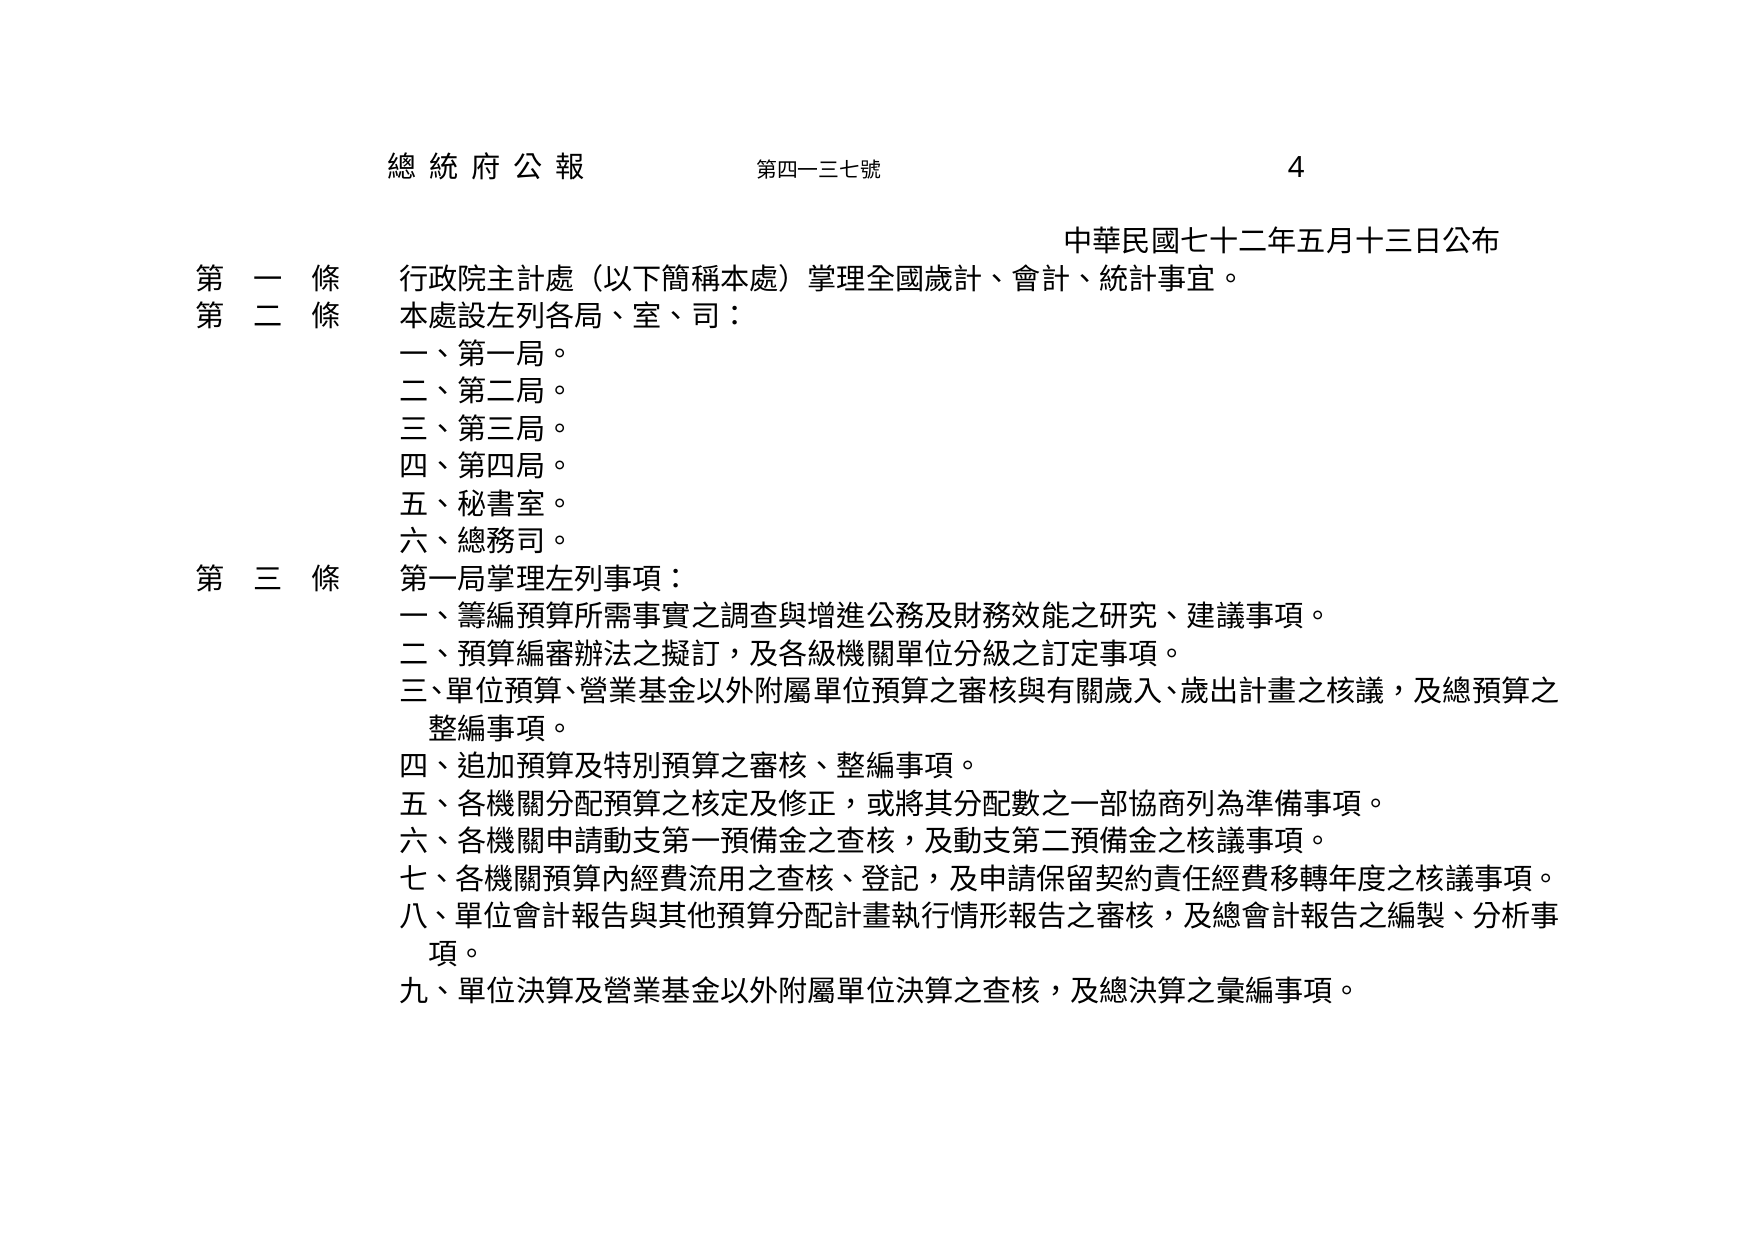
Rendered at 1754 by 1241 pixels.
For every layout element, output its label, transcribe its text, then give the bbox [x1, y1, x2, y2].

text 第 三 條 第一局掌理左列事項： [195, 559, 1559, 597]
text 三、第三局。 [399, 409, 1559, 447]
text 一、第一局。 [399, 334, 1559, 372]
text 五、秘書室。 [399, 484, 1559, 522]
text 第 一 條 行政院主計處（以下簡稱本處）掌理全國歲計、會計、統計事宜。 [195, 259, 1559, 297]
text 二、預算編審辦法之擬訂，及各級機關單位分級之訂定事項。 [399, 634, 1559, 672]
text 八、單位會計報告與其他預算分配計畫執行情形報告之審核，及總會計報告之編製、分析事項。 [399, 897, 1559, 972]
text 六、總務司。 [399, 522, 1559, 559]
text 三、單位預算、營業基金以外附屬單位預算之審核與有關歲入、歲出計畫之核議，及總預算之整編事項。 [399, 672, 1559, 747]
text 五、各機關分配預算之核定及修正，或將其分配數之一部協商列為準備事項。 [399, 784, 1559, 822]
text 中華民國七十二年五月十三日公布 [195, 222, 1501, 259]
text 七、各機關預算內經費流用之查核、登記，及申請保留契約責任經費移轉年度之核議事項。 [399, 859, 1559, 897]
text 四、追加預算及特別預算之審核、整編事項。 [399, 747, 1559, 784]
text 第 二 條 本處設左列各局、室、司： [195, 297, 1559, 334]
text 二、第二局。 [399, 372, 1559, 409]
text 六、各機關申請動支第一預備金之查核，及動支第二預備金之核議事項。 [399, 822, 1559, 859]
text 一、籌編預算所需事實之調查與增進公務及財務效能之研究、建議事項。 [399, 597, 1559, 634]
text 四、第四局。 [399, 447, 1559, 484]
text 九、單位決算及營業基金以外附屬單位決算之查核，及總決算之彙編事項。 [399, 972, 1559, 1009]
